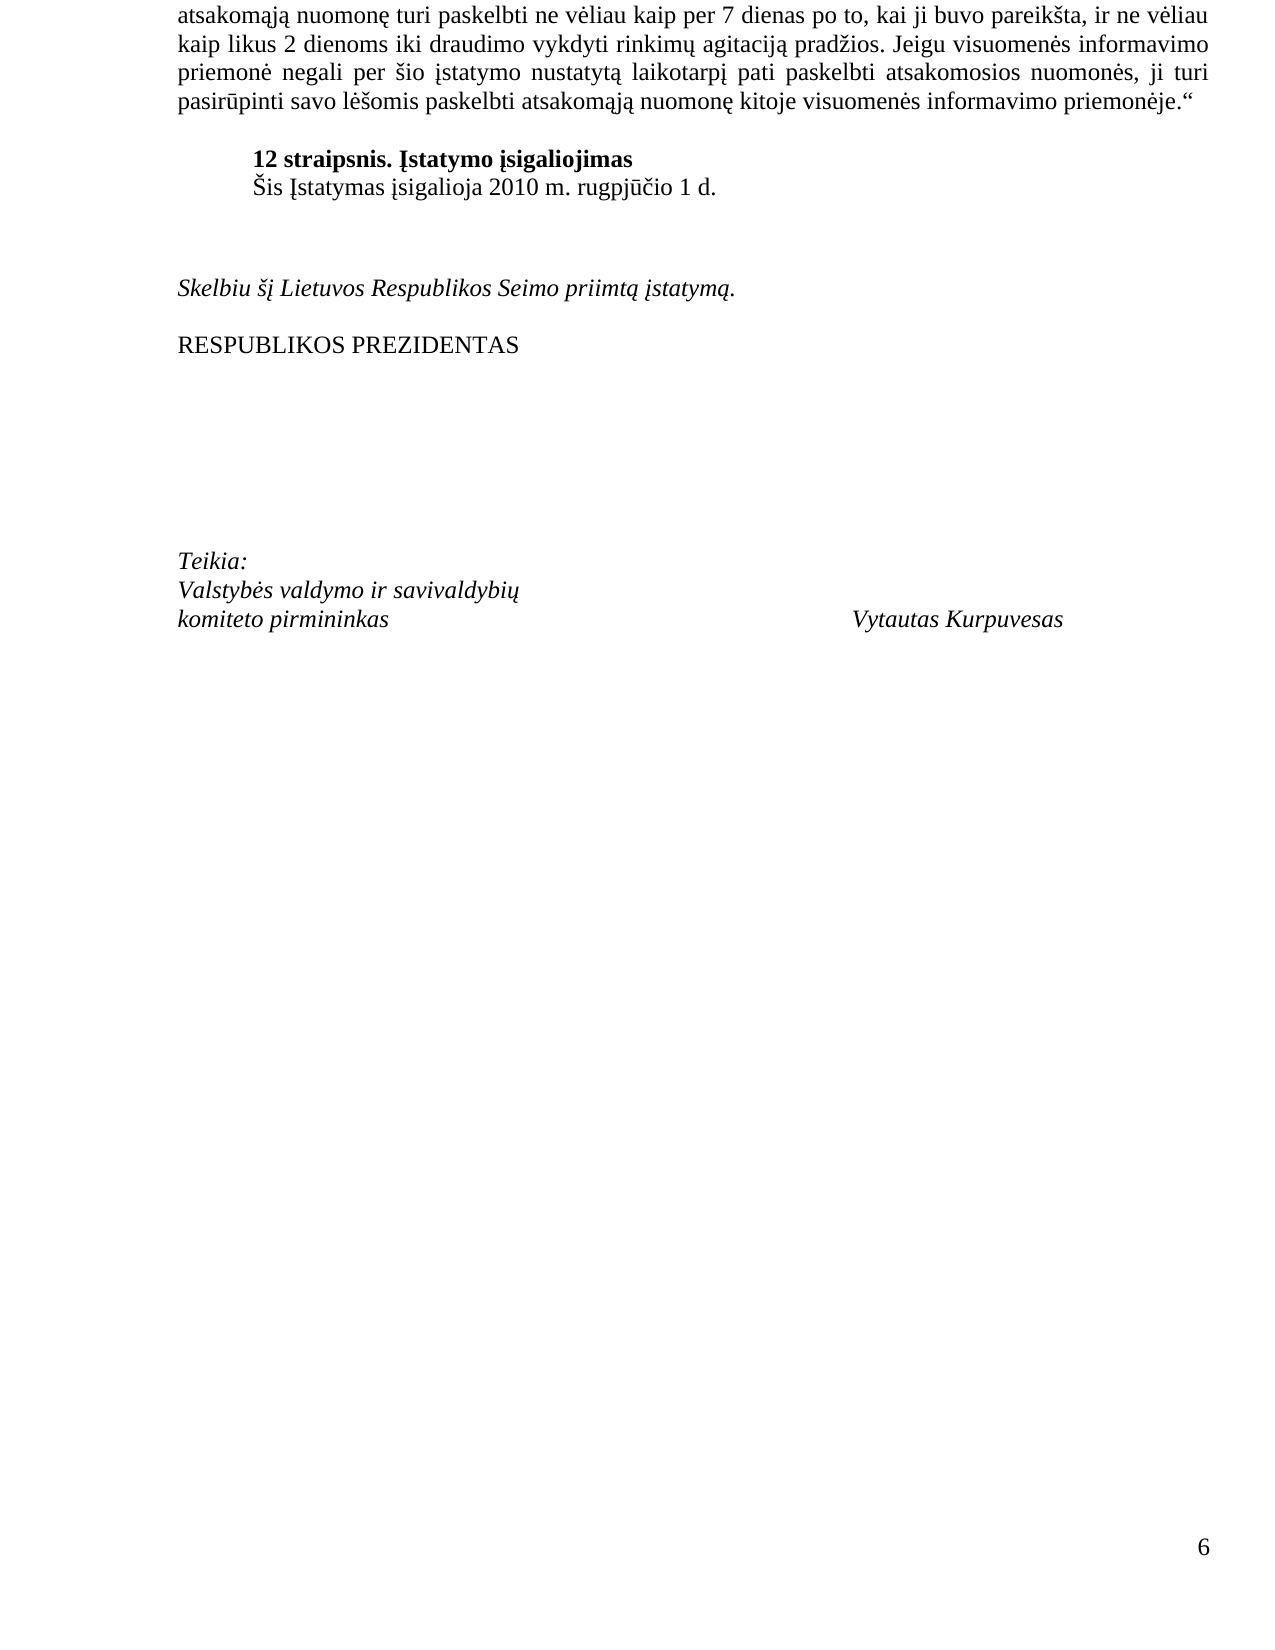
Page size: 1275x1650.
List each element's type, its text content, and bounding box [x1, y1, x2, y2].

text atsakomąją nuomonę turi paskelbti ne vėliau kaip per 7 dienas po to, kai ji buvo pareikšta, ir ne vėliau kaip likus 2 dienoms iki draudimo vykdyti rinkimų agitaciją pradžios. Jeigu visuomenės informavimo priemonė negali per šio įstatymo nustatytą laikotarpį pati paskelbti atsakomosios nuomonės, ji turi pasirūpinti savo lėšomis paskelbti atsakomąją nuomonę kitoje visuomenės informavimo priemonėje.“ [177, 0, 1210, 115]
text Valstybės valdymo ir savivaldybių [177, 575, 1210, 604]
text RESPUBLIKOS PREZIDENTAS [177, 331, 1210, 359]
text Skelbiu šį Lietuvos Respublikos Seimo priimtą įstatymą. [177, 273, 1210, 302]
text Teikia: [177, 546, 1210, 575]
text 12 straipsnis. Įstatymo įsigaliojimas [177, 144, 1210, 172]
text komiteto pirmininkas Vytautas Kurpuvesas [177, 604, 1210, 632]
text Šis Įstatymas įsigalioja 2010 m. rugpjūčio 1 d. [177, 172, 1210, 201]
